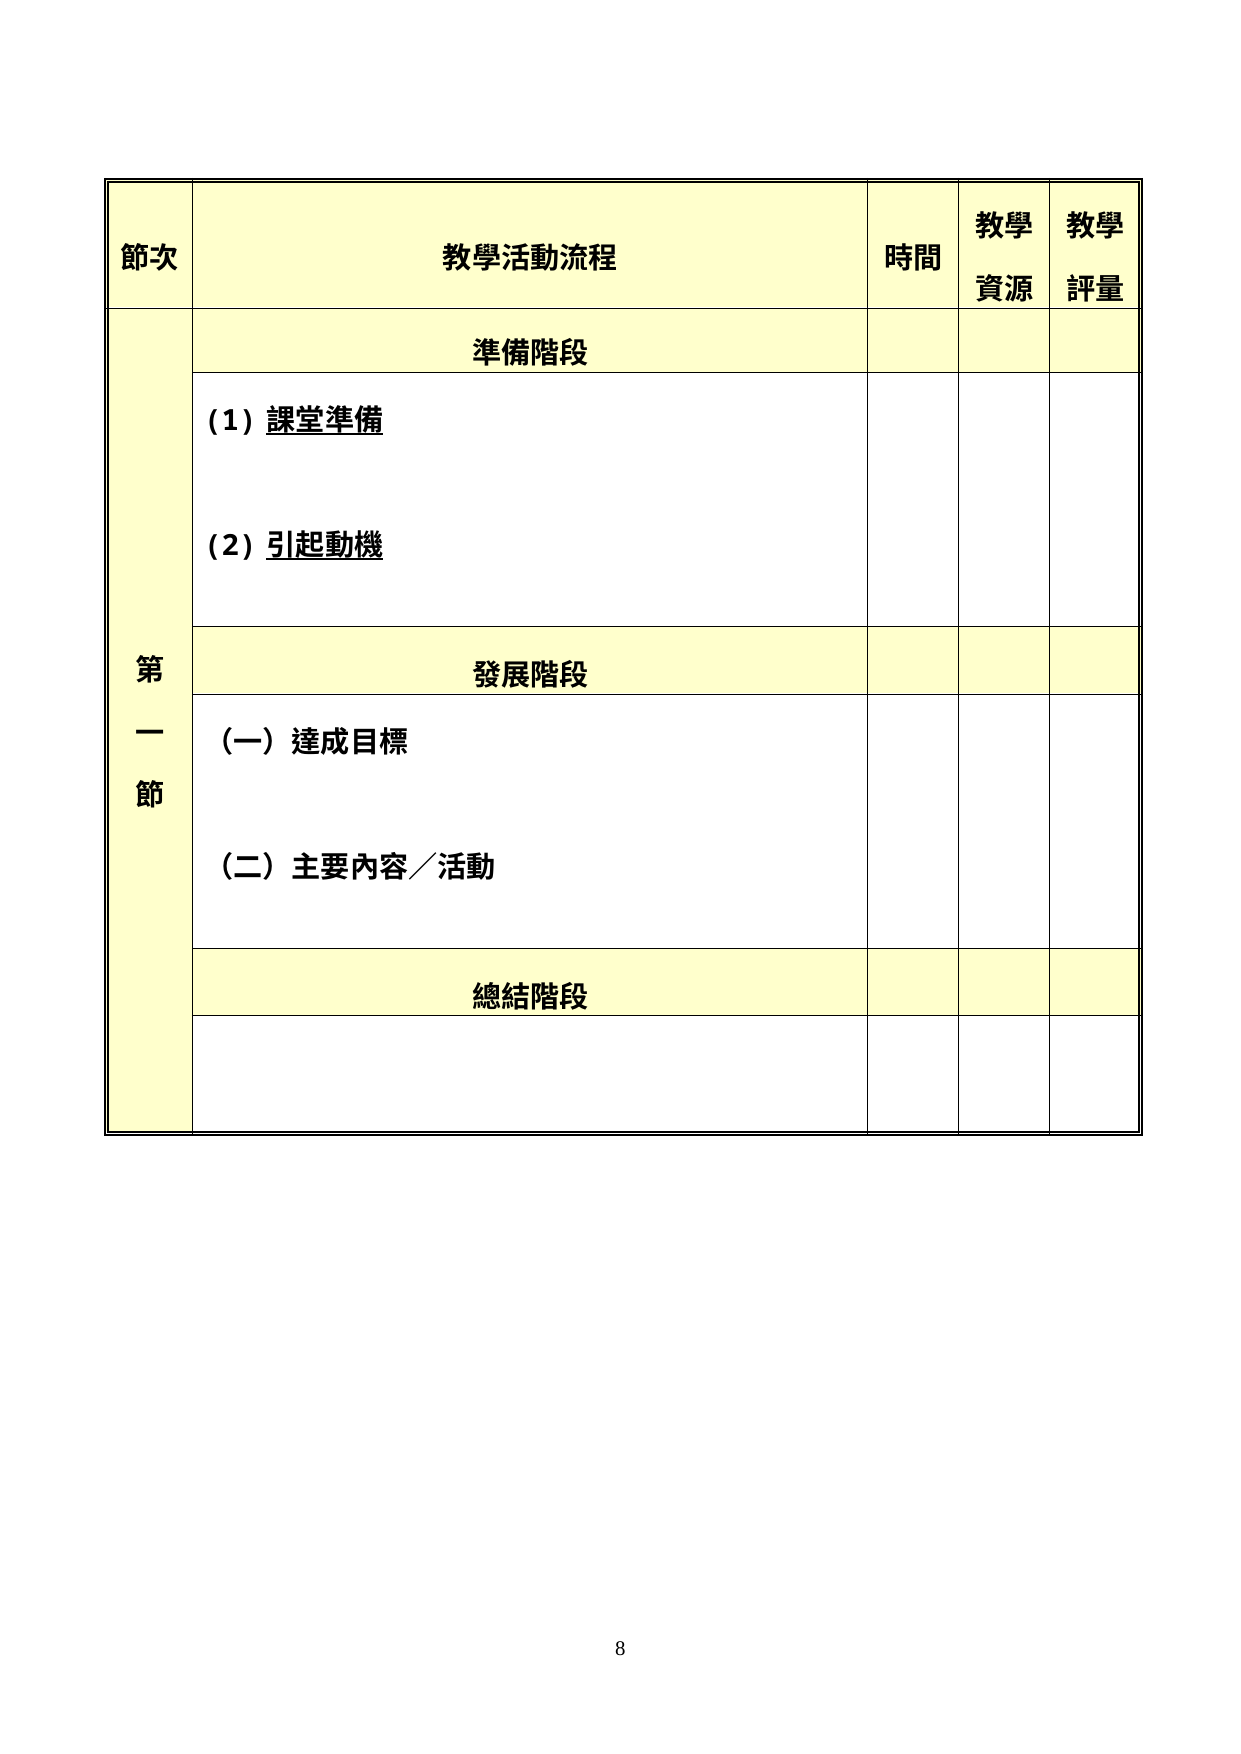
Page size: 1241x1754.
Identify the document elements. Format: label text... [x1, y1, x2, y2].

table_header 教學活動流程 [193, 183, 867, 307]
table_header 節次 [109, 183, 192, 307]
table_cell 課堂準備 引起動機 [193, 373, 867, 626]
table_cell [193, 1016, 867, 1131]
table_cell [868, 1016, 958, 1131]
table_cell （一）達成目標 （二）主要內容／活動 [193, 695, 867, 948]
table_cell [1050, 949, 1138, 1015]
table_header 教學資源 [959, 183, 1049, 307]
table_header 教學評量 [1050, 183, 1138, 307]
table_cell [1050, 373, 1138, 626]
table_cell [959, 373, 1049, 626]
table_cell [868, 373, 958, 626]
table_cell [959, 309, 1049, 372]
table_cell [1050, 309, 1138, 372]
table_cell [868, 949, 958, 1015]
table_cell [959, 949, 1049, 1015]
table_cell [868, 695, 958, 948]
table_cell [959, 695, 1049, 948]
table_cell [868, 309, 958, 372]
table_cell 第 一 節 [109, 309, 192, 1131]
table_cell [1050, 1016, 1138, 1131]
table_cell [868, 627, 958, 693]
table_header 時間 [868, 183, 958, 307]
table_cell [1050, 695, 1138, 948]
table_cell 準備階段 [193, 309, 867, 372]
table_cell 總結階段 [193, 949, 867, 1015]
table_cell [1050, 627, 1138, 693]
table_cell 發展階段 [193, 627, 867, 693]
table_cell [959, 627, 1049, 693]
table_cell [959, 1016, 1049, 1131]
